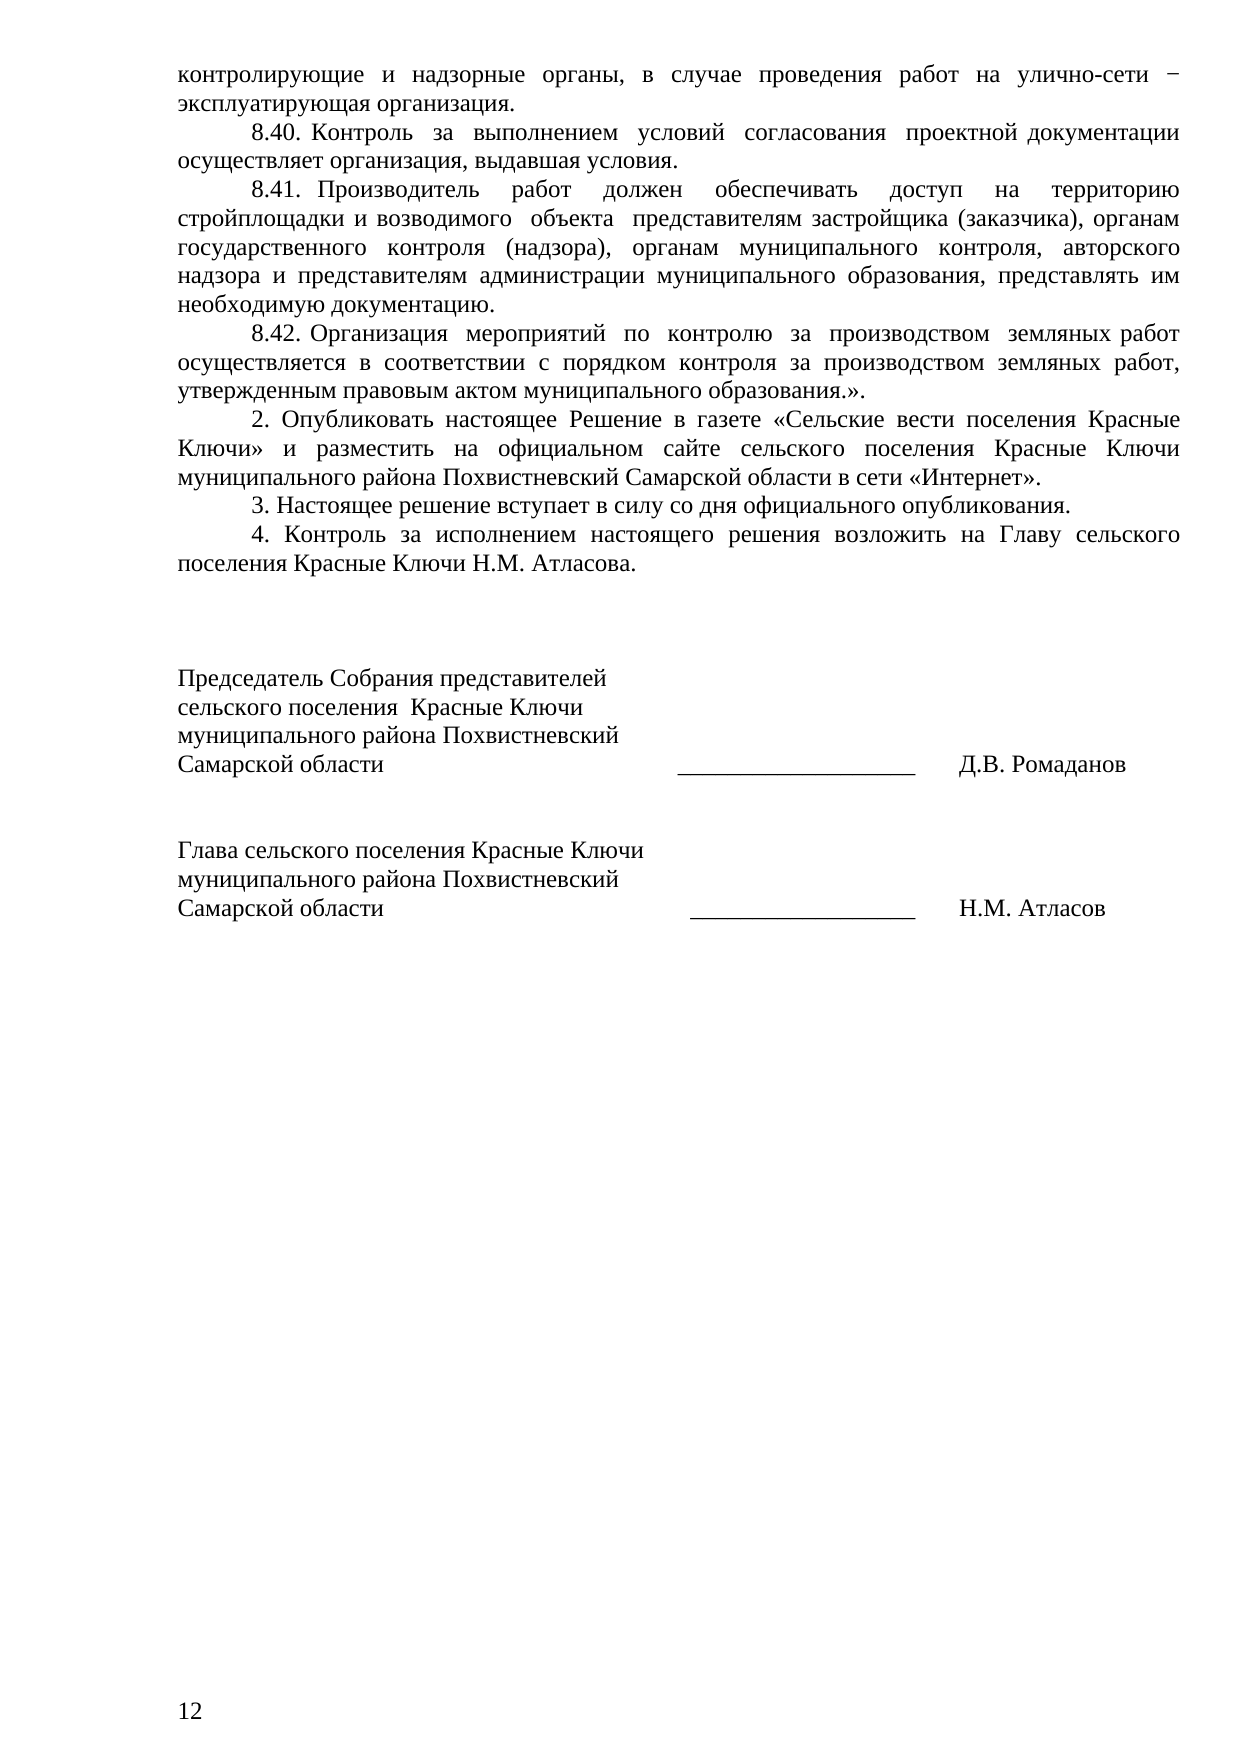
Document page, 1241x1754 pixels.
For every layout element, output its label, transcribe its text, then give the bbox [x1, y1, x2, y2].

text 8.42. Организация мероприятий по контролю за производством земляных работ осуществляется в соответствии с порядком контроля за производством земляных работ, утвержденным правовым актом муниципального образования.». [177, 318, 1181, 404]
text контролирующие и надзорные органы, в случае проведения работ на улично-сети − эксплуатирующая организация. [177, 59, 1181, 117]
text Самарской области __________________ Н.М. Атласов [177, 893, 1181, 922]
text 2. Опубликовать настоящее Решение в газете «Сельские вести поселения Красные Ключи» и разместить на официальном сайте сельского поселения Красные Ключи муниципального района Похвистневский Самарской области в сети «Интернет». [177, 404, 1181, 490]
text Глава сельского поселения Красные Ключи [177, 835, 1181, 864]
text Председатель Собрания представителей [177, 663, 1181, 692]
text муниципального района Похвистневский [177, 864, 1181, 893]
text 4. Контроль за исполнением настоящего решения возложить на Главу сельского поселения Красные Ключи Н.М. Атласова. [177, 519, 1181, 577]
text Самарской области ___________________ Д.В. Ромаданов [177, 749, 1181, 778]
text муниципального района Похвистневский [177, 720, 1181, 749]
text сельского поселения Красные Ключи [177, 692, 1181, 720]
text 8.40. Контроль за выполнением условий согласования проектной документации осуществляет организация, выдавшая условия. [177, 117, 1181, 174]
text 3. Настоящее решение вступает в силу со дня официального опубликования. [177, 490, 1181, 519]
text 8.41. Производитель работ должен обеспечивать доступ на территорию стройплощадки и возводимого объекта представителям застройщика (заказчика), органам государственного контроля (надзора), органам муниципального контроля, авторского надзора и представителям администрации муниципального образования, представлять им необходимую документацию. [177, 174, 1181, 318]
